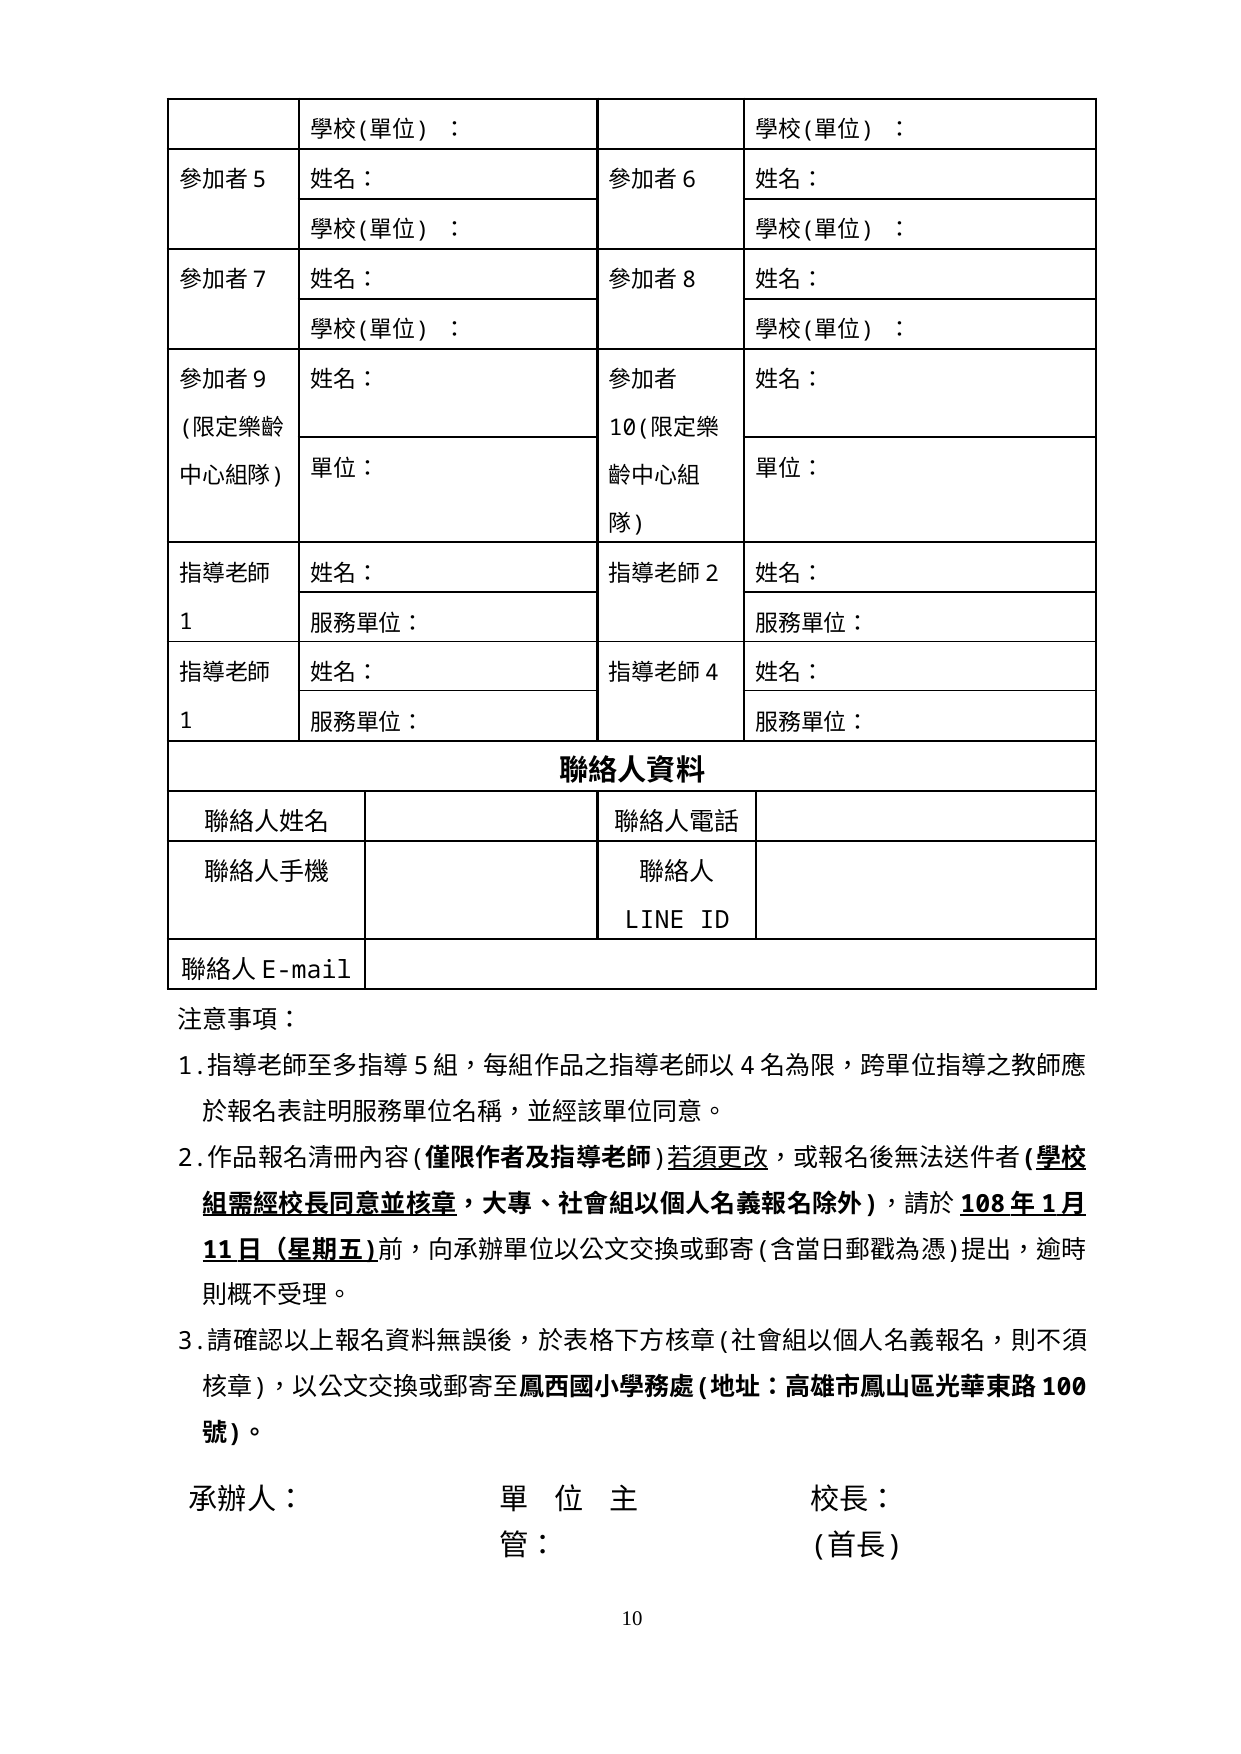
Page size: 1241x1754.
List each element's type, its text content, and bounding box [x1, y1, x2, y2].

table_header 校長： (首長) [799, 1473, 960, 1564]
table_cell 聯絡人E-mail [169, 940, 364, 988]
table_cell 姓名： [300, 250, 596, 297]
table_cell [366, 792, 596, 840]
table_cell [169, 100, 298, 147]
table_cell 學校(單位) ： [745, 300, 1095, 347]
table_header [960, 1473, 1109, 1564]
table_cell 學校(單位) ： [745, 200, 1095, 247]
table_cell 參加者5 [169, 150, 298, 247]
table_header [339, 1473, 488, 1564]
table_cell 服務單位： [300, 593, 596, 641]
text 1.指導老師至多指導5組，每組作品之指導老師以4名為限，跨單位指導之教師應於報名表註明服務單位名稱，並經該單位同意。 [177, 1038, 1087, 1130]
table_cell 聯絡人姓名 [169, 792, 364, 840]
table_cell 聯絡人資料 [169, 742, 1095, 790]
table_cell 姓名： [300, 543, 596, 591]
table_cell 指導老師2 [599, 543, 743, 641]
text 2.作品報名清冊內容(僅限作者及指導老師)若須更改，或報名後無法送件者(學校組需經校長同意並核章，大專、社會組以個人名義報名除外)，請於108年1月11日（星期五)前，向承辦單位以公文交換或郵寄(含當日郵戳為憑)提出，逾時則概不受理。 [177, 1130, 1087, 1313]
table_cell 聯絡人手機 [169, 842, 364, 938]
text 3.請確認以上報名資料無誤後，於表格下方核章(社會組以個人名義報名，則不須核章)，以公文交換或郵寄至鳳西國小學務處(地址：高雄市鳳山區光華東路100號)。 [177, 1313, 1087, 1451]
table_header 單位主管： [488, 1473, 649, 1564]
table_cell 姓名： [745, 150, 1095, 197]
table_cell 姓名： [745, 350, 1095, 436]
table_cell 服務單位： [745, 593, 1095, 641]
table_header [649, 1473, 798, 1564]
table_cell 單位： [745, 438, 1095, 541]
table_cell 學校(單位) ： [300, 300, 596, 347]
table_cell 學校(單位) ： [745, 100, 1095, 147]
table_cell 指導老師1 [169, 543, 298, 641]
table_cell 服務單位： [745, 691, 1095, 740]
table_cell 姓名： [745, 250, 1095, 297]
text 注意事項： [177, 990, 1087, 1038]
table_cell 服務單位： [300, 691, 596, 740]
table_cell 姓名： [300, 150, 596, 197]
table_cell [366, 940, 1095, 988]
table_cell 單位： [300, 438, 596, 541]
table_cell 姓名： [300, 642, 596, 690]
table_cell 姓名： [745, 642, 1095, 690]
table_cell [757, 792, 1095, 840]
table_cell [757, 842, 1095, 938]
table_cell 參加者9 (限定樂齡中心組隊) [169, 350, 298, 541]
table_cell 參加者7 [169, 250, 298, 347]
table_cell 聯絡人電話 [599, 792, 755, 840]
table_cell 聯絡人 LINE ID [599, 842, 755, 938]
table_cell [599, 100, 743, 147]
table_header 承辦人： [177, 1473, 339, 1564]
table_cell [366, 842, 596, 938]
table_cell 指導老師1 [169, 642, 298, 740]
table_cell 指導老師4 [599, 642, 743, 740]
table_cell 參加者6 [599, 150, 743, 247]
table_cell 參加者8 [599, 250, 743, 347]
table_cell 姓名： [300, 350, 596, 436]
table_cell 姓名： [745, 543, 1095, 591]
table_cell 學校(單位) ： [300, 100, 596, 147]
table_cell 參加者10(限定樂齡中心組隊) [599, 350, 743, 541]
table_cell 學校(單位) ： [300, 200, 596, 247]
